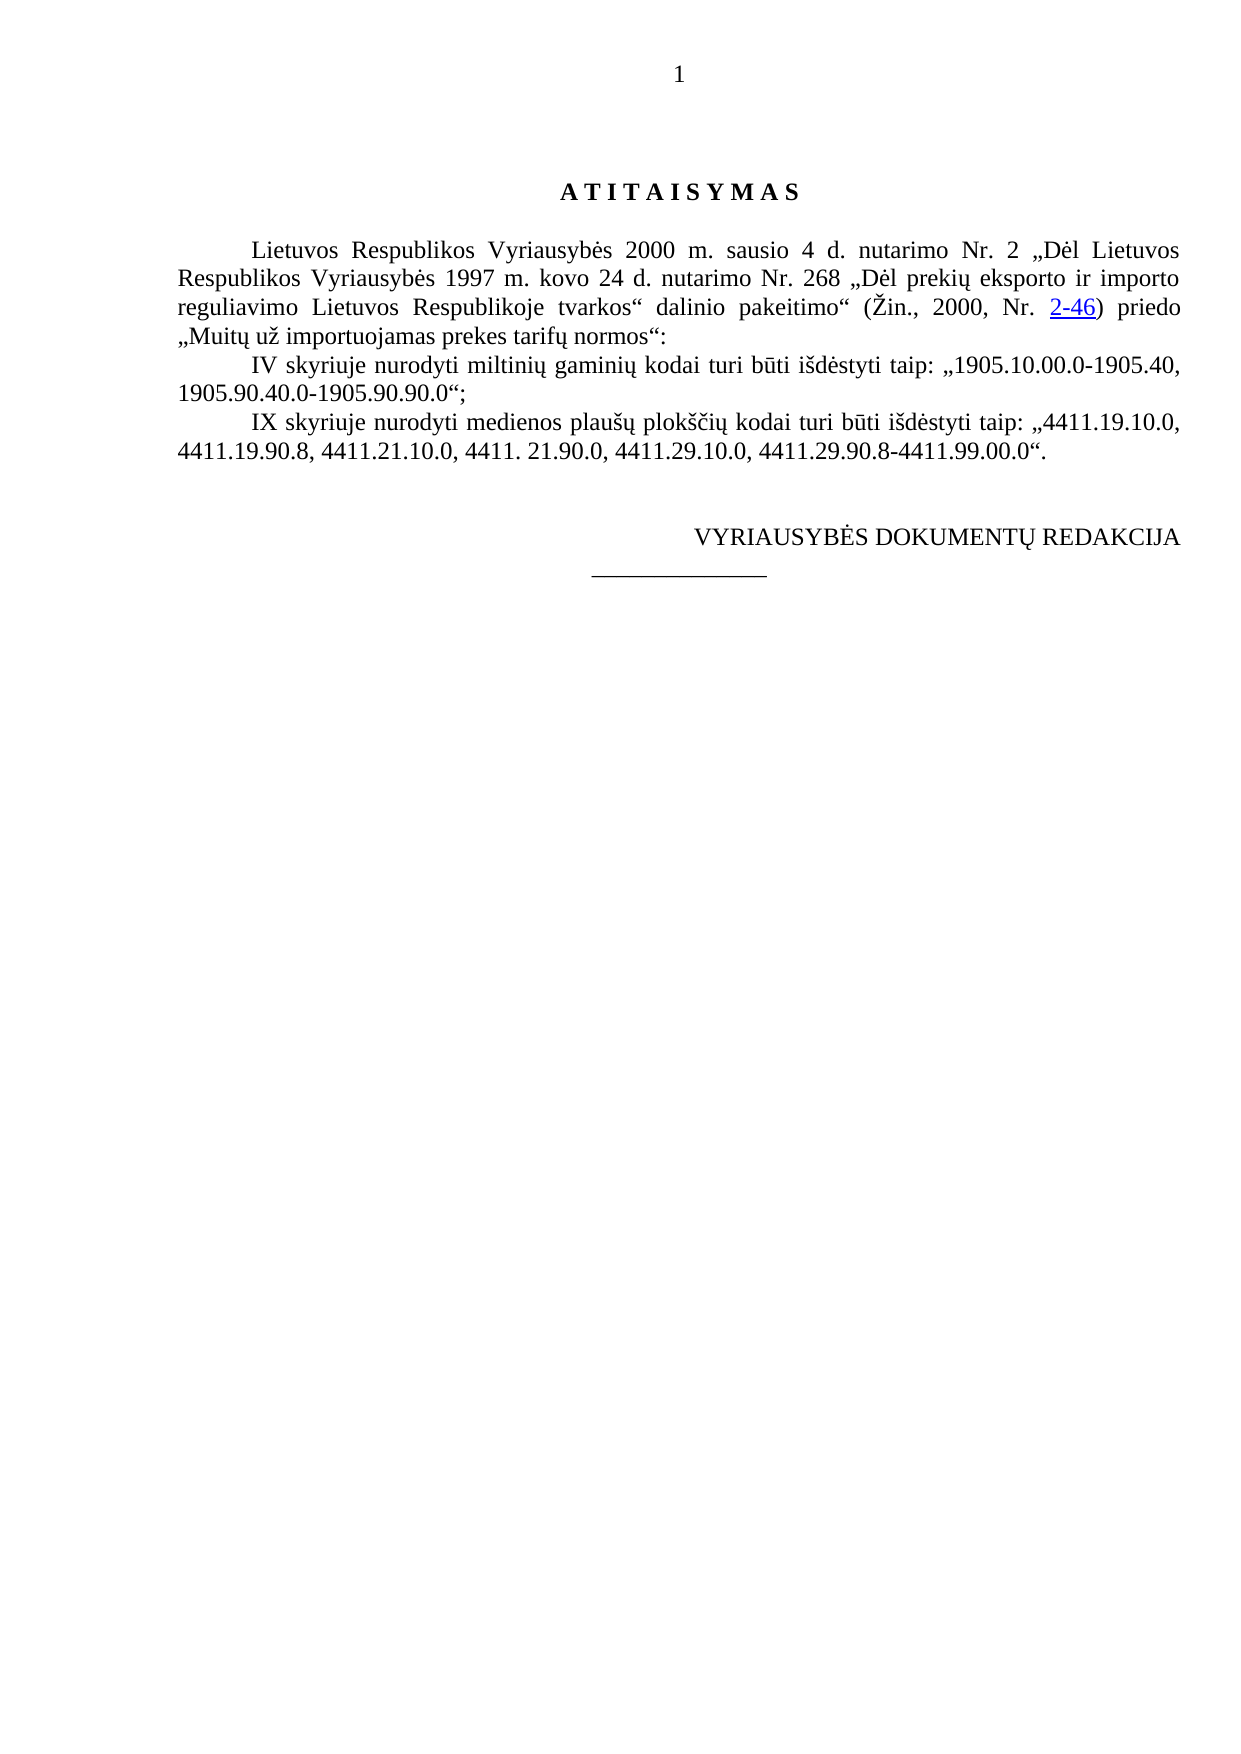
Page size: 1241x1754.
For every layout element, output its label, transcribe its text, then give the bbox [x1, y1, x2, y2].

text IV skyriuje nurodyti miltinių gaminių kodai turi būti išdėstyti taip: „1905.10.00.0-1905.40, 1905.90.40.0-1905.90.90.0“; [177, 350, 1181, 407]
text ATITAISYMAS [177, 177, 1181, 206]
text Lietuvos Respublikos Vyriausybės 2000 m. sausio 4 d. nutarimo Nr. 2 „Dėl Lietuvos Respublikos Vyriausybės 1997 m. kovo 24 d. nutarimo Nr. 268 „Dėl prekių eksporto ir importo reguliavimo Lietuvos Respublikoje tvarkos“ dalinio pakeitimo“ (Žin., 2000, Nr. 2-46) priedo „Muitų už importuojamas prekes tarifų normos“: [177, 235, 1181, 350]
text IX skyriuje nurodyti medienos plaušų plokščių kodai turi būti išdėstyti taip: „4411.19.10.0, 4411.19.90.8, 4411.21.10.0, 4411. 21.90.0, 4411.29.10.0, 4411.29.90.8-4411.99.00.0“. [177, 407, 1181, 465]
text ______________ [177, 551, 1181, 580]
text VYRIAUSYBĖS DOKUMENTŲ REDAKCIJA [177, 522, 1181, 551]
